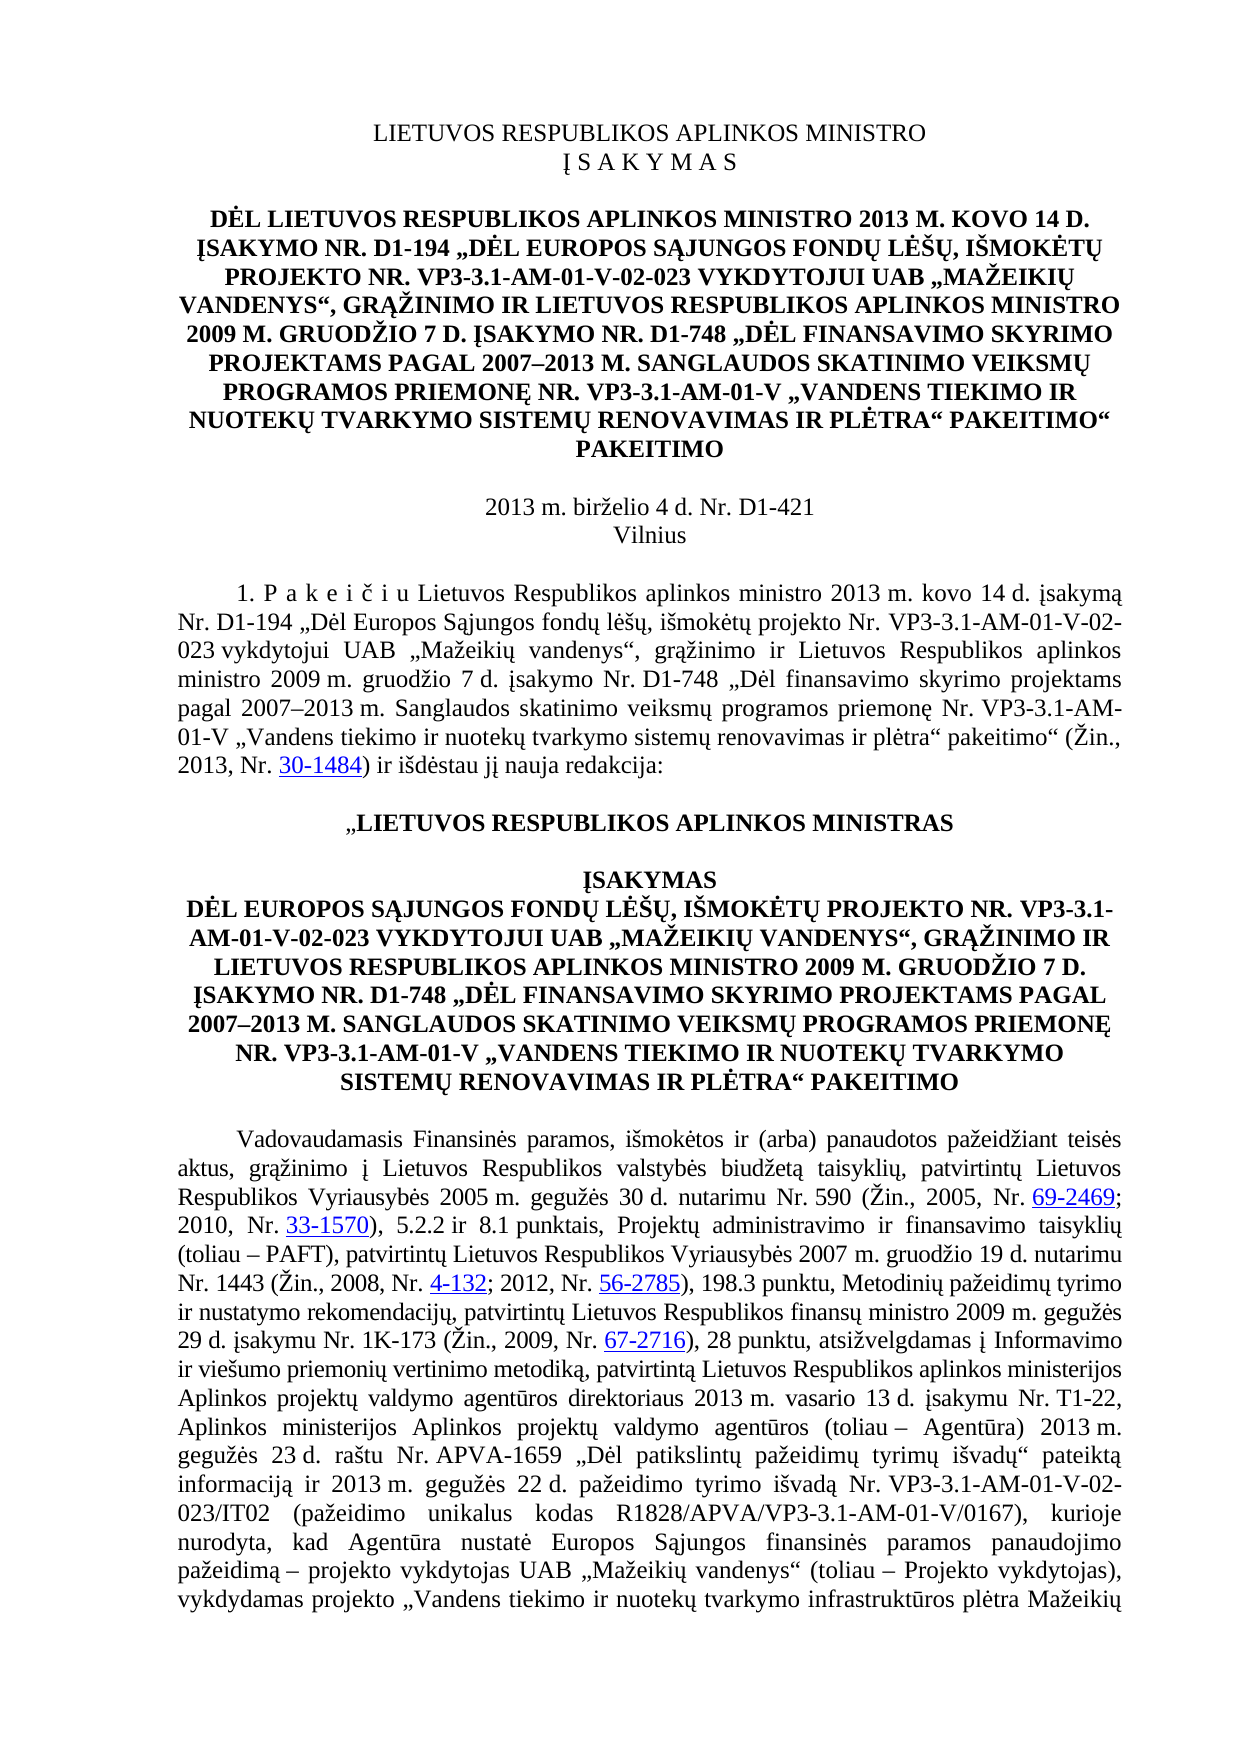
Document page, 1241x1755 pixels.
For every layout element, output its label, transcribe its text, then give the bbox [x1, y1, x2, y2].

text Vadovaudamasis Finansinės paramos, išmokėtos ir (arba) panaudotos pažeidžiant teisės aktus, grąžinimo į Lietuvos Respublikos valstybės biudžetą taisyklių, patvirtintų Lietuvos Respublikos Vyriausybės 2005 m. gegužės 30 d. nutarimu Nr. 590 (Žin., 2005, Nr. 69-2469; 2010, Nr. 33-1570), 5.2.2 ir 8.1 punktais, Projektų administravimo ir finansavimo taisyklių (toliau – PAFT), patvirtintų Lietuvos Respublikos Vyriausybės 2007 m. gruodžio 19 d. nutarimu Nr. 1443 (Žin., 2008, Nr. 4-132; 2012, Nr. 56-2785), 198.3 punktu, Metodinių pažeidimų tyrimo ir nustatymo rekomendacijų, patvirtintų Lietuvos Respublikos finansų ministro 2009 m. gegužės 29 d. įsakymu Nr. 1K-173 (Žin., 2009, Nr. 67-2716), 28 punktu, atsižvelgdamas į Informavimo ir viešumo priemonių vertinimo metodiką, patvirtintą Lietuvos Respublikos aplinkos ministerijos Aplinkos projektų valdymo agentūros direktoriaus 2013 m. vasario 13 d. įsakymu Nr. T1-22, Aplinkos ministerijos Aplinkos projektų valdymo agentūros (toliau – Agentūra) 2013 m. gegužės 23 d. raštu Nr. APVA-1659 „Dėl patikslintų pažeidimų tyrimų išvadų“ pateiktą informaciją ir 2013 m. gegužės 22 d. pažeidimo tyrimo išvadą Nr. VP3-3.1-AM-01-V-02-023/IT02 (pažeidimo unikalus kodas R1828/APVA/VP3-3.1-AM-01-V/0167), kurioje nurodyta, kad Agentūra nustatė Europos Sąjungos finansinės paramos panaudojimo pažeidimą – projekto vykdytojas UAB „Mažeikių vandenys“ (toliau – Projekto vykdytojas), vykdydamas projekto „Vandens tiekimo ir nuotekų tvarkymo infrastruktūros plėtra Mažeikių [177, 1124, 1122, 1613]
text „LIETUVOS RESPUBLIKOS APLINKOS MINISTRAS [177, 808, 1122, 837]
text Vilnius [177, 521, 1122, 549]
text DĖL LIETUVOS RESPUBLIKOS APLINKOS MINISTRO 2013 M. KOVO 14 D. ĮSAKYMO Nr. D1-194 „DĖL EUROPOS SĄJUNGOS FONDŲ LĖŠŲ, IŠMOKĖTŲ PROJEKTO Nr. VP3-3.1-AM-01-V-02-023 VYKDYTOJUI UAB „MAŽEIKIŲ VANDENYS“, GRĄŽINIMO IR LIETUVOS RESPUBLIKOS APLINKOS MINISTRO 2009 M. GRUODŽIO 7 D. ĮSAKYMO Nr. D1-748 „DĖL FINANSAVIMO SKYRIMO PROJEKTAMS PAGAL 2007–2013 M. SANGLAUDOS SKATINIMO VEIKSMŲ PROGRAMOS PRIEMONĘ Nr. VP3-3.1-AM-01-V „VANDENS TIEKIMO IR NUOTEKŲ TVARKYMO SISTEMŲ RENOVAVIMAS IR PLĖTRA“ PAKEITIMO“ PAKEITIMO [177, 204, 1122, 463]
text 2013 m. birželio 4 d. Nr. D1-421 [177, 492, 1122, 521]
text DĖL EUROPOS SĄJUNGOS FONDŲ LĖŠŲ, IŠMOKĖTŲ PROJEKTO Nr. VP3-3.1-AM-01-V-02-023 VYKDYTOJUI UAB „MAŽEIKIŲ VANDENYS“, GRĄŽINIMO IR LIETUVOS RESPUBLIKOS APLINKOS MINISTRO 2009 M. GRUODŽIO 7 D. ĮSAKYMO Nr. D1-748 „DĖL FINANSAVIMO SKYRIMO PROJEKTAMS PAGAL 2007–2013 M. SANGLAUDOS SKATINIMO VEIKSMŲ PROGRAMOS PRIEMONĘ Nr. VP3-3.1-AM-01-V „VANDENS TIEKIMO IR NUOTEKŲ TVARKYMO SISTEMŲ RENOVAVIMAS IR PLĖTRA“ PAKEITIMO [177, 894, 1122, 1096]
text 1. P a k e i č i u Lietuvos Respublikos aplinkos ministro 2013 m. kovo 14 d. įsakymą Nr. D1-194 „Dėl Europos Sąjungos fondų lėšų, išmokėtų projekto Nr. VP3-3.1-AM-01-V-02-023 vykdytojui UAB „Mažeikių vandenys“, grąžinimo ir Lietuvos Respublikos aplinkos ministro 2009 m. gruodžio 7 d. įsakymo Nr. D1-748 „Dėl finansavimo skyrimo projektams pagal 2007–2013 m. Sanglaudos skatinimo veiksmų programos priemonę Nr. VP3-3.1-AM-01-V „Vandens tiekimo ir nuotekų tvarkymo sistemų renovavimas ir plėtra“ pakeitimo“ (Žin., 2013, Nr. 30-1484) ir išdėstau jį nauja redakcija: [177, 578, 1122, 779]
text ĮSAKYMAS [177, 866, 1122, 894]
text Į S A K Y M A S [177, 147, 1122, 176]
text LIETUVOS RESPUBLIKOS APLINKOS MINISTRO [177, 118, 1122, 147]
